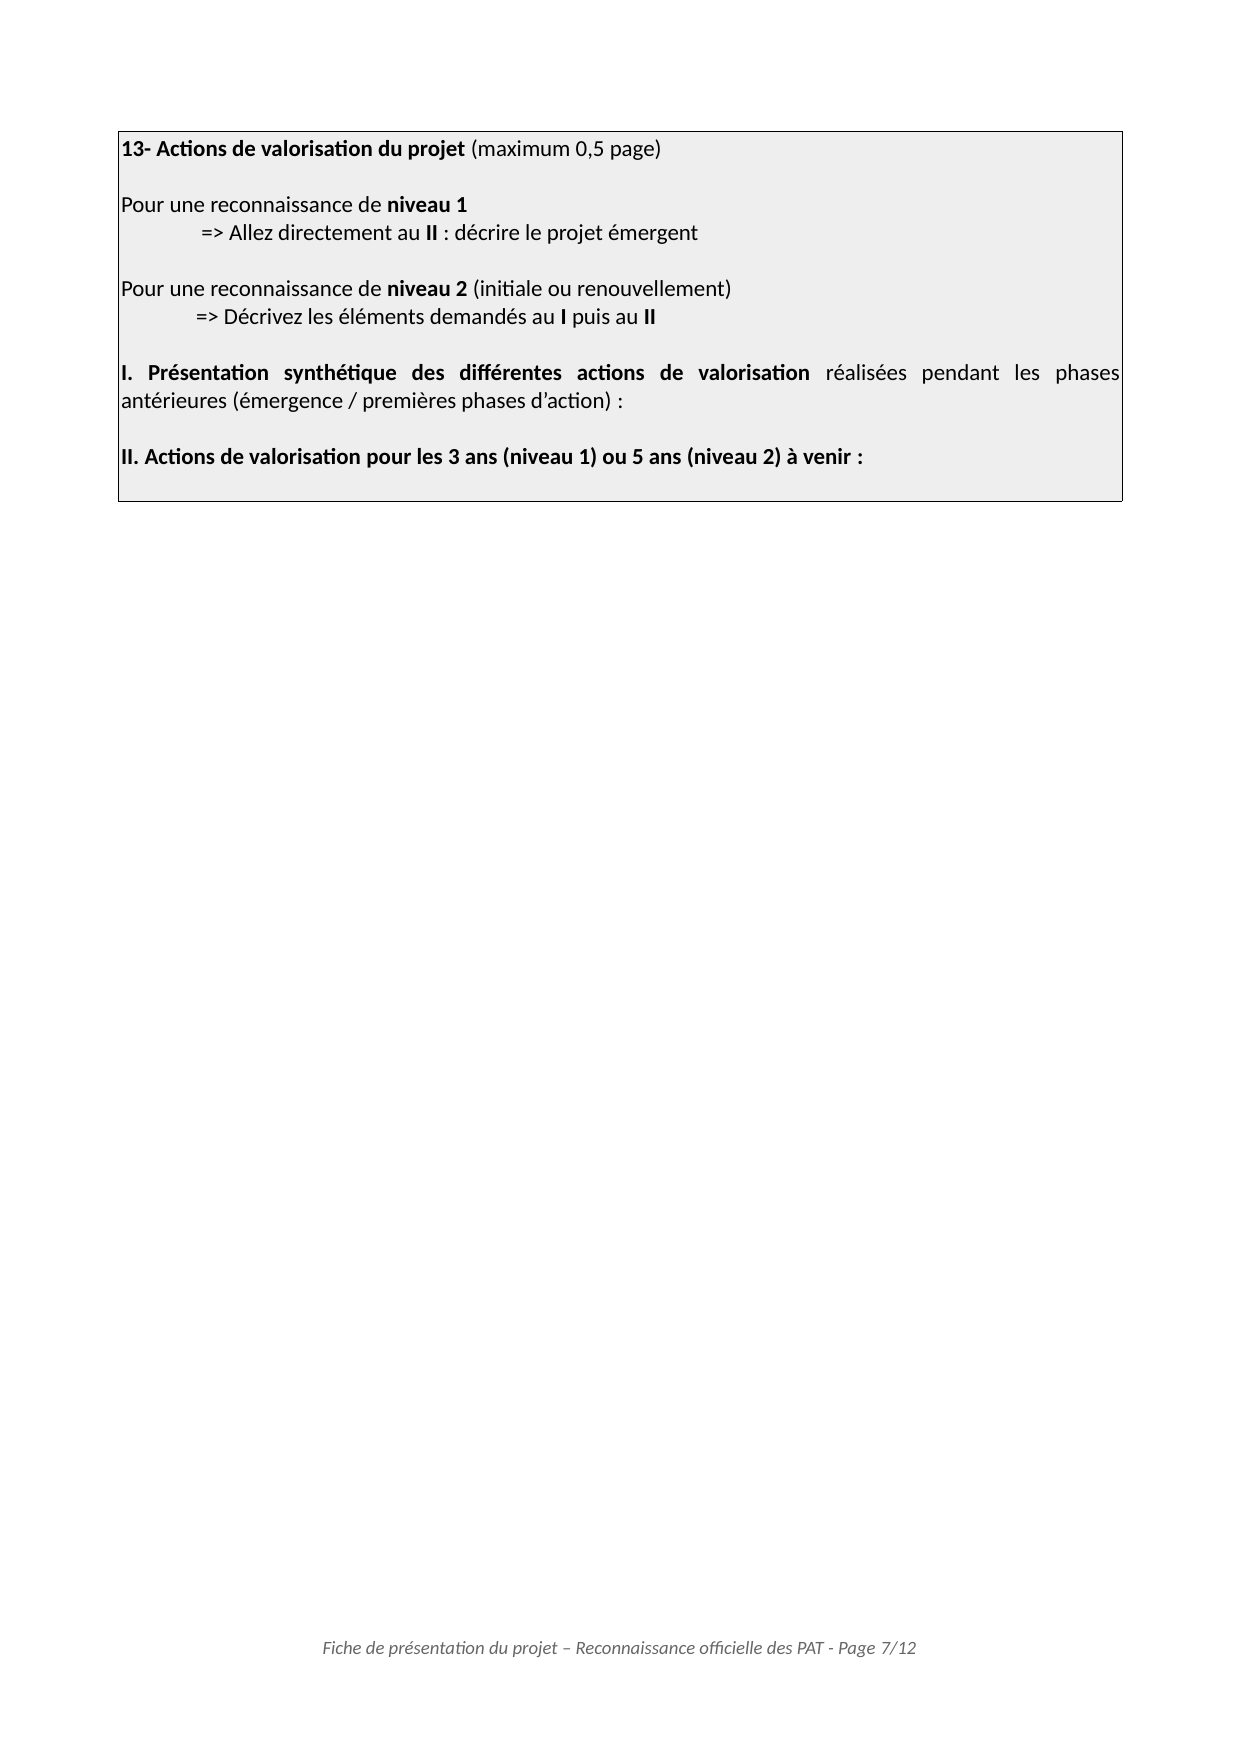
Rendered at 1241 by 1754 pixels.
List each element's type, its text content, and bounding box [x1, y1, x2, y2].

text Pour une reconnaissance de niveau 2 (initiale ou renouvellement) [119, 271, 1122, 299]
text 13- Actions de valorisation du projet (maximum 0,5 page) [119, 132, 1122, 159]
text I. Présentation synthétique des différentes actions de valorisation réalisées pendant les phases antérieures (émergence / premières phases d’action) : [119, 355, 1122, 411]
text II. Actions de valorisation pour les 3 ans (niveau 1) ou 5 ans (niveau 2) à venir : [119, 439, 1122, 467]
text => Décrivez les éléments demandés au I puis au II [119, 299, 1122, 327]
text Pour une reconnaissance de niveau 1 [119, 187, 1122, 215]
text => Allez directement au II : décrire le projet émergent [119, 215, 1122, 243]
